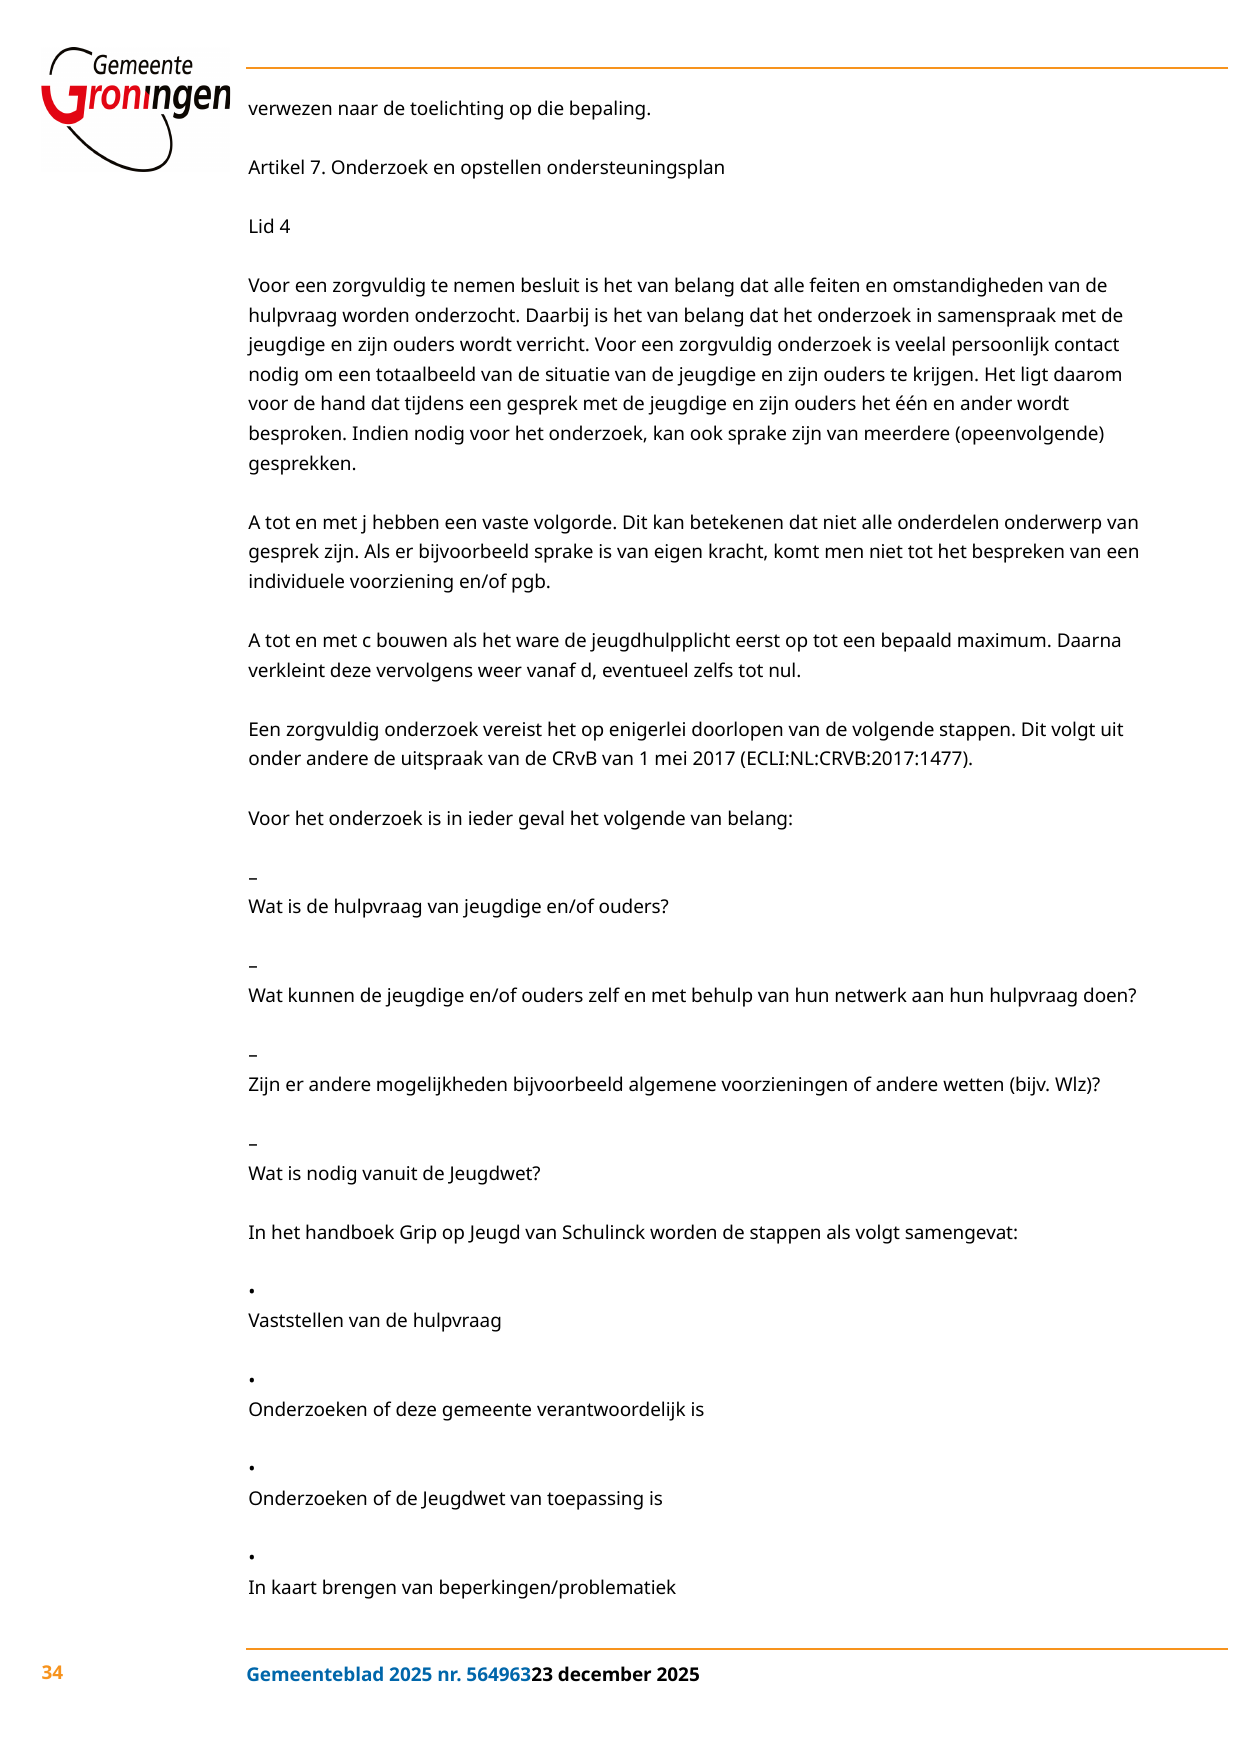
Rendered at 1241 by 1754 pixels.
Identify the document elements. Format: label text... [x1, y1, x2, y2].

text Een zorgvuldig onderzoek vereist het op enigerlei doorlopen van de volgende stappen. Dit volgt uit onder andere de uitspraak van de CRvB van 1 mei 2017 (ECLI:NL:CRVB:2017:1477). [248, 716, 1152, 771]
text In kaart brengen van beperkingen/problematiek [248, 1574, 1152, 1600]
text Zijn er andere mogelijkheden bijvoorbeeld algemene voorzieningen of andere wetten (bijv. Wlz)? [248, 1071, 1152, 1097]
text • [248, 1367, 1152, 1393]
text Wat kunnen de jeugdige en/of ouders zelf en met behulp van hun netwerk aan hun hulpvraag doen? [248, 982, 1152, 1008]
text Vaststellen van de hulpvraag [248, 1308, 1152, 1333]
text – [248, 1041, 1152, 1067]
text Voor een zorgvuldig te nemen besluit is het van belang dat alle feiten en omstandigheden van de hulpvraag worden onderzocht. Daarbij is het van belang dat het onderzoek in samenspraak met de jeugdige en zijn ouders wordt verricht. Voor een zorgvuldig onderzoek is veelal persoonlijk contact nodig om een totaalbeeld van de situatie van de jeugdige en zijn ouders te krijgen. Het ligt daarom voor de hand dat tijdens een gesprek met de jeugdige en zijn ouders het één en ander wordt besproken. Indien nodig voor het onderzoek, kan ook sprake zijn van meerdere (opeenvolgende) gesprekken. [248, 272, 1152, 476]
text Wat is nodig vanuit de Jeugdwet? [248, 1160, 1152, 1186]
text Artikel 7. Onderzoek en opstellen ondersteuningsplan [248, 154, 1152, 180]
text A tot en met j hebben een vaste volgorde. Dit kan betekenen dat niet alle onderdelen onderwerp van gesprek zijn. Als er bijvoorbeeld sprake is van eigen kracht, komt men niet tot het bespreken van een individuele voorziening en/of pgb. [248, 509, 1152, 594]
text Onderzoeken of de Jeugdwet van toepassing is [248, 1485, 1152, 1511]
text • [248, 1456, 1152, 1481]
text A tot en met c bouwen als het ware de jeugdhulpplicht eerst op tot een bepaald maximum. Daarna verkleint deze vervolgens weer vanaf d, eventueel zelfs tot nul. [248, 627, 1152, 683]
text Onderzoeken of deze gemeente verantwoordelijk is [248, 1396, 1152, 1422]
text – [248, 1130, 1152, 1156]
text Lid 4 [248, 213, 1152, 239]
text – [248, 864, 1152, 890]
text • [248, 1278, 1152, 1304]
text Wat is de hulpvraag van jeugdige en/of ouders? [248, 893, 1152, 919]
text – [248, 953, 1152, 978]
text In het handboek Grip op Jeugd van Schulinck worden de stappen als volgt samengevat: [248, 1219, 1152, 1245]
text verwezen naar de toelichting op die bepaling. [248, 95, 1152, 121]
text Voor het onderzoek is in ieder geval het volgende van belang: [248, 805, 1152, 831]
text • [248, 1544, 1152, 1570]
picture [41, 47, 231, 172]
